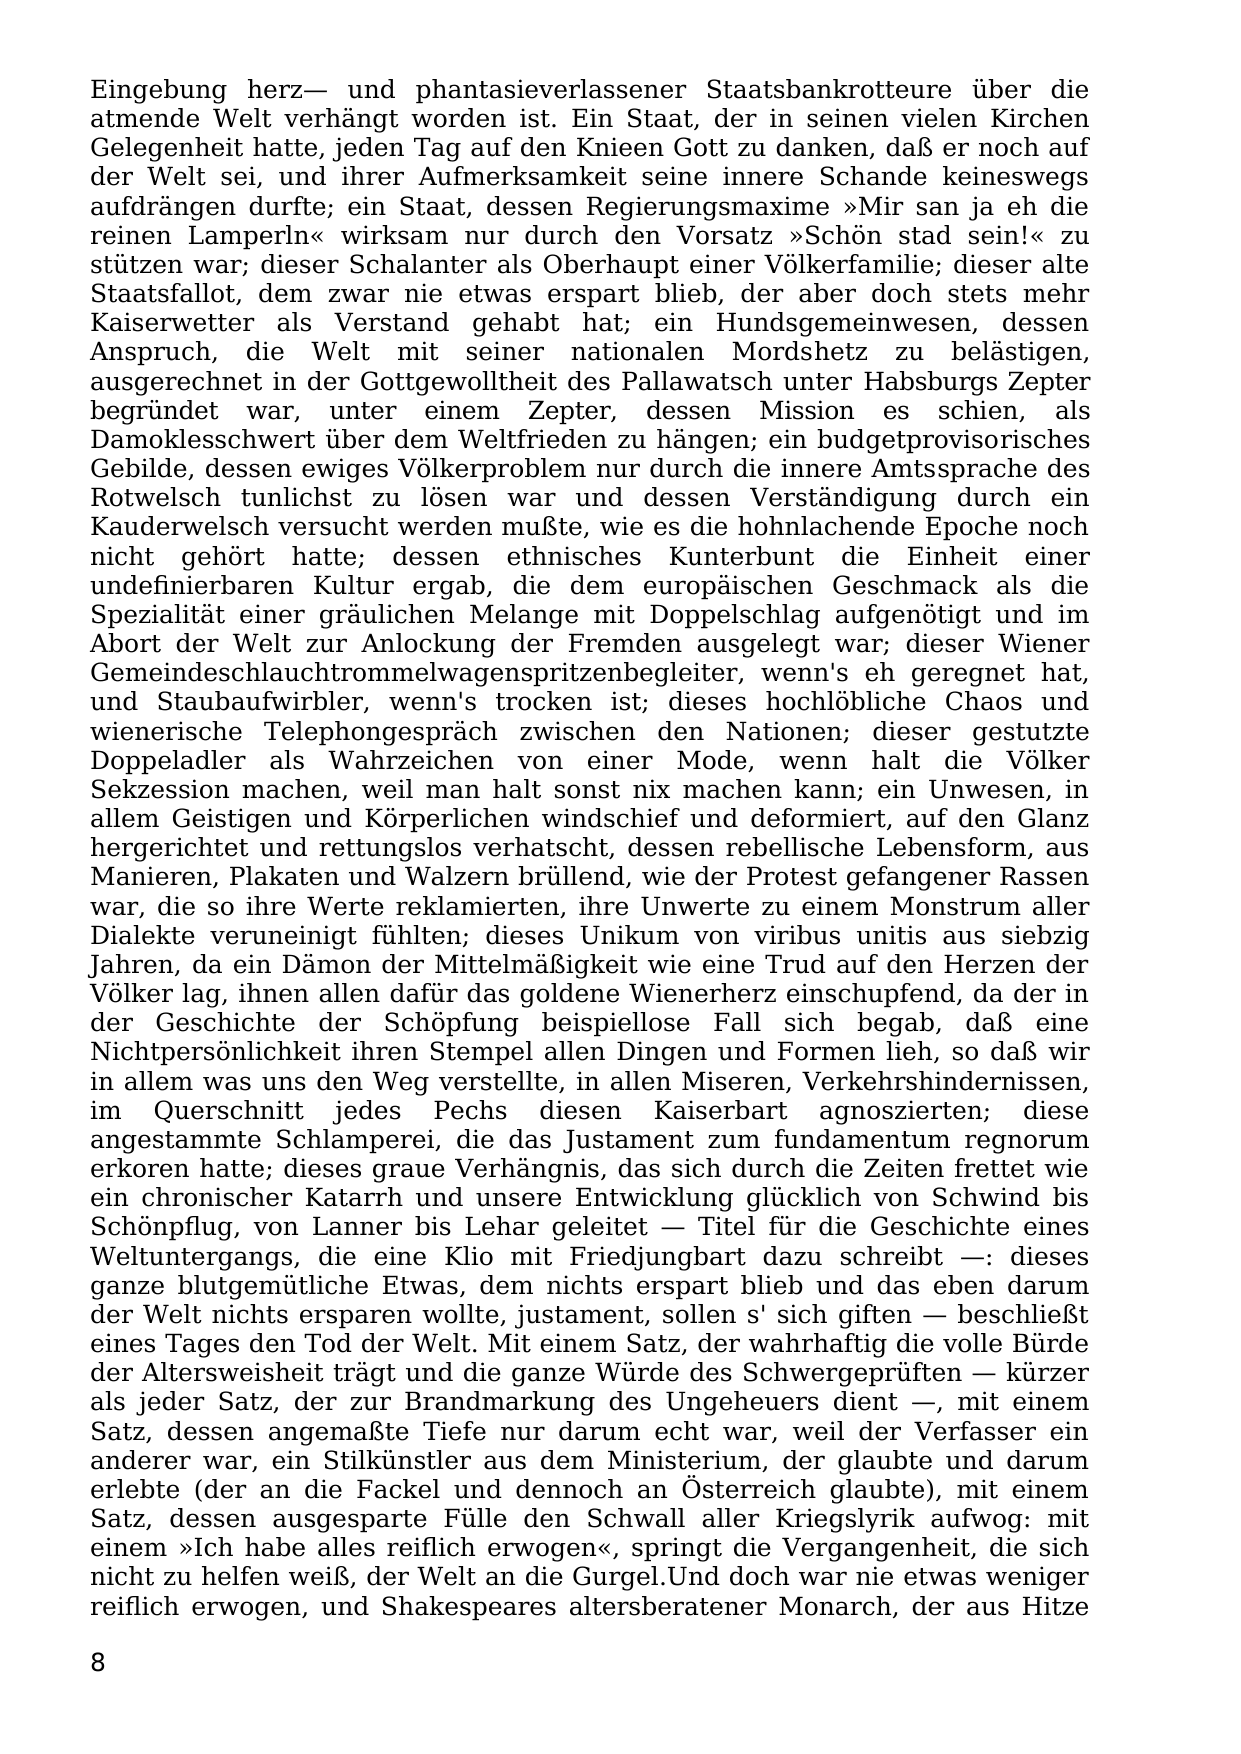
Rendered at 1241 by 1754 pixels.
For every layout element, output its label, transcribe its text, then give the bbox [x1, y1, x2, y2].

text Eingebung herz— und phantasieverlassener Staatsbankrotteure über die atmende Welt verhängt worden ist. Ein Staat, der in seinen vielen Kirchen Gelegenheit hatte, jeden Tag auf den Knieen Gott zu danken, daß er noch auf der Welt sei, und ihrer Aufmerksamkeit seine innere Schande keineswegs aufdrängen durfte; ein Staat, dessen Regierungsmaxime »Mir san ja eh die reinen Lamperln« wirksam nur durch den Vorsatz »Schön stad sein!« zu stützen war; dieser Schalanter als Oberhaupt einer Völkerfamilie; dieser alte Staatsfallot, dem zwar nie etwas erspart blieb, der aber doch stets mehr Kaiserwetter als Verstand gehabt hat; ein Hundsgemeinwesen, dessen Anspruch, die Welt mit seiner nationalen Mords­hetz zu belästigen, ausgerechnet in der Gottgewolltheit des Pallawatsch unter Habsburgs Zepter begründet war, unter einem Zepter, dessen Mission es schi­en, als Damoklesschwert über dem Weltfrieden zu hängen; ein budgetproviso­risches Gebilde, dessen ewiges Völkerproblem nur durch die innere Amts­sprache des Rotwelsch tunlichst zu lösen war und dessen Verständigung durch ein Kauderwelsch versucht werden mußte, wie es die hohnlachende Epoche noch nicht gehört hatte; dessen ethnisches Kunterbunt die Einheit einer undefinierbaren Kultur ergab, die dem europäischen Geschmack als die Spezialität einer gräulichen Melange mit Doppelschlag aufgenötigt und im Abort der Welt zur Anlockung der Fremden ausgelegt war; dieser Wiener Gemeindeschlauchtrommelwagenspritzenbegleiter, wenn's eh geregnet hat, und Staubaufwirbler, wenn's trocken ist; dieses hochlöbliche Chaos und wienerische Telephongespräch zwischen den Nationen; dieser gestutzte Doppeladler als Wahrzeichen von einer Mode, wenn halt die Völker Sekzession machen, weil man halt sonst nix machen kann; ein Unwesen, in allem Geistigen und Körperlichen windschief und deformiert, auf den Glanz hergerichtet und rettungslos verhatscht, dessen rebellische Lebensform, aus Manieren, Plakaten und Walzern brüllend, wie der Protest gefangener Rassen war, die so ihre Werte reklamierten, ihre Unwerte zu einem Monstrum aller Dialekte verun­einigt fühlten; dieses Unikum von viribus unitis aus siebzig Jahren, da ein Dämon der Mittelmäßigkeit wie eine Trud auf den Herzen der Völker lag, ihnen allen dafür das goldene Wienerherz einschupfend, da der in der Geschichte der Schöpfung beispiellose Fall sich begab, daß eine Nichtpersönlichkeit ihren Stempel allen Dingen und Formen lieh, so daß wir in allem was uns den Weg verstellte, in allen Miseren, Verkehrshindernissen, im Querschnitt jedes Pechs diesen Kaiserbart agnoszierten; diese angestammte Schlamperei, die das Justament zum fundamentum regnorum erkoren hatte; dieses graue Verhängnis, das sich durch die Zeiten frettet wie ein chronischer Katarrh und unsere Entwicklung glücklich von Schwind bis Schönpflug, von Lanner bis Lehar geleitet — Titel für die Geschichte eines Weltuntergangs, die eine Klio mit Friedjungbart dazu schreibt —: dieses ganze blutgemütliche Etwas, dem nichts erspart blieb und das eben darum der Welt nichts ersparen wollte, justament, sollen s' sich giften — beschließt eines Tages den Tod der Welt. Mit einem Satz, der wahrhaftig die volle Bürde der Altersweisheit trägt und die ganze Würde des Schwergeprüften — kürzer als jeder Satz, der zur Brandmarkung des Ungeheuers dient —, mit einem Satz, dessen angemaßte Tiefe nur darum echt war, weil der Verfasser ein anderer war, ein Stilkünstler aus dem Ministerium, der glaubte und darum erlebte (der an die Fackel und dennoch an Österreich glaubte), mit einem Satz, dessen ausgesparte Fülle den Schwall aller Kriegslyrik aufwog: mit einem »Ich habe alles reiflich erwogen«, springt die Vergangenheit, die sich nicht zu helfen weiß, der Welt an die Gurgel.Und doch war nie etwas weniger reiflich erwogen, und Shakespeares altersberatener Monarch, der aus Hitze [90, 75, 1091, 1621]
